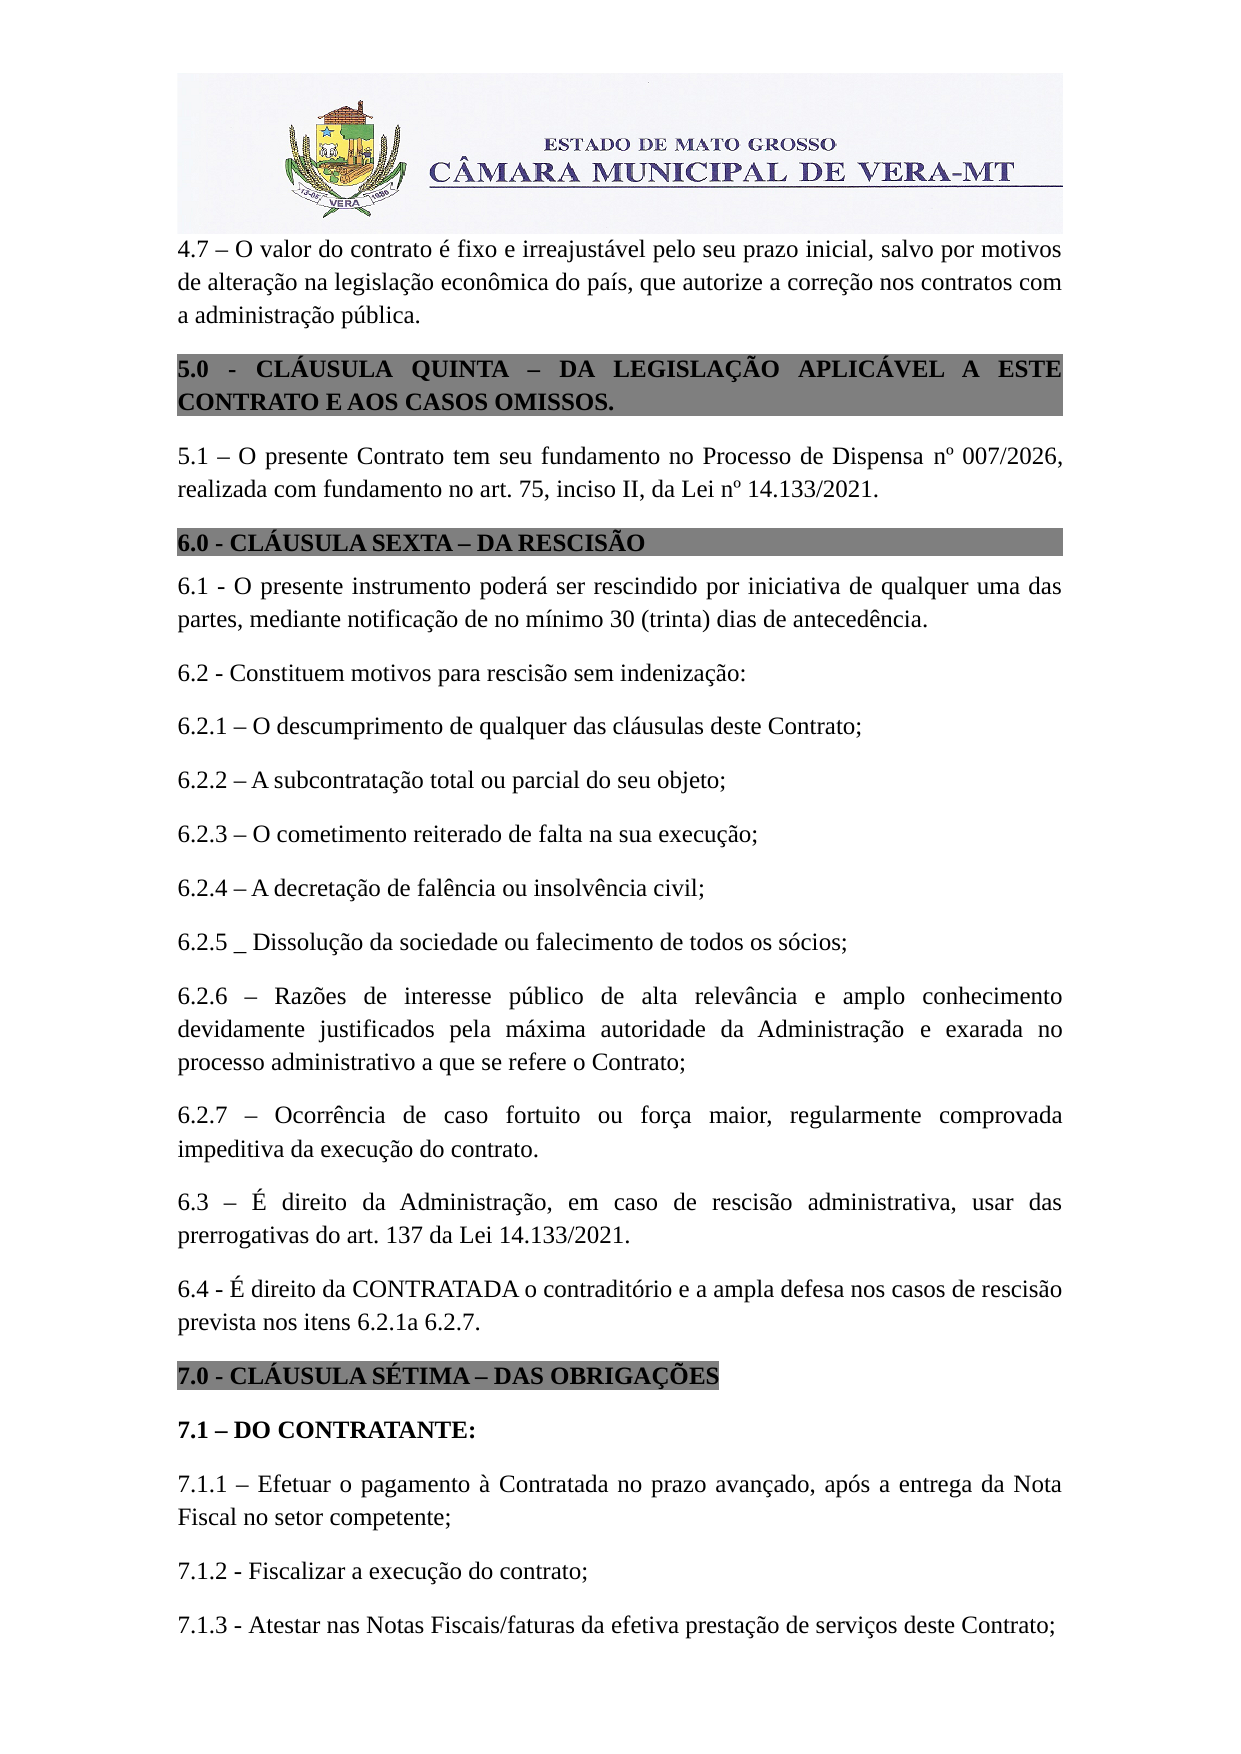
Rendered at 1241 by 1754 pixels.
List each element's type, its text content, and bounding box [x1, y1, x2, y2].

text 7.1 – DO CONTRATANTE: [177, 1415, 1063, 1444]
text 6.2.2 – A subcontratação total ou parcial do seu objeto; [177, 765, 1063, 794]
text 6.4 - É direito da CONTRATADA o contraditório e a ampla defesa nos casos de rescisão prevista nos itens 6.2.1a 6.2.7. [177, 1274, 1063, 1336]
text 4.7 – O valor do contrato é fixo e irreajustável pelo seu prazo inicial, salvo por motivos de alteração na legislação econômica do país, que autorize a correção nos contratos com a administração pública. [177, 234, 1063, 329]
text 7.0 - CLÁUSULA SÉTIMA – DAS OBRIGAÇÕES [177, 1361, 1063, 1390]
text 6.0 - CLÁUSULA SEXTA – DA RESCISÃO [177, 528, 1063, 556]
text 7.1.1 – Efetuar o pagamento à Contratada no prazo avançado, após a entrega da Nota Fiscal no setor competente; [177, 1469, 1063, 1531]
text 6.2.7 – Ocorrência de caso fortuito ou força maior, regularmente comprovada impeditiva da execução do contrato. [177, 1101, 1063, 1162]
text 6.3 – É direito da Administração, em caso de rescisão administrativa, usar das prerrogativas do art. 137 da Lei 14.133/2021. [177, 1187, 1063, 1249]
text 6.2.5 _ Dissolução da sociedade ou falecimento de todos os sócios; [177, 927, 1063, 956]
text 7.1.3 - Atestar nas Notas Fiscais/faturas da efetiva prestação de serviços deste Contrato; [177, 1610, 1063, 1638]
text 6.2.4 – A decretação de falência ou insolvência civil; [177, 873, 1063, 902]
text 6.2.6 – Razões de interesse público de alta relevância e amplo conhecimento devidamente justificados pela máxima autoridade da Administração e exarada no processo administrativo a que se refere o Contrato; [177, 981, 1063, 1076]
text 6.2.3 – O cometimento reiterado de falta na sua execução; [177, 819, 1063, 848]
text 6.1 - O presente instrumento poderá ser rescindido por iniciativa de qualquer uma das partes, mediante notificação de no mínimo 30 (trinta) dias de antecedência. [177, 571, 1063, 632]
text 5.0 - CLÁUSULA QUINTA – DA LEGISLAÇÃO APLICÁVEL A ESTE CONTRATO E AOS CASOS OMISSOS. [177, 354, 1063, 416]
text 5.1 – O presente Contrato tem seu fundamento no Processo de Dispensa nº 007/2026, realizada com fundamento no art. 75, inciso II, da Lei nº 14.133/2021. [177, 441, 1063, 502]
text 6.2.1 – O descumprimento de qualquer das cláusulas deste Contrato; [177, 711, 1063, 740]
text 7.1.2 - Fiscalizar a execução do contrato; [177, 1556, 1063, 1584]
text 6.2 - Constituem motivos para rescisão sem indenização: [177, 658, 1063, 686]
